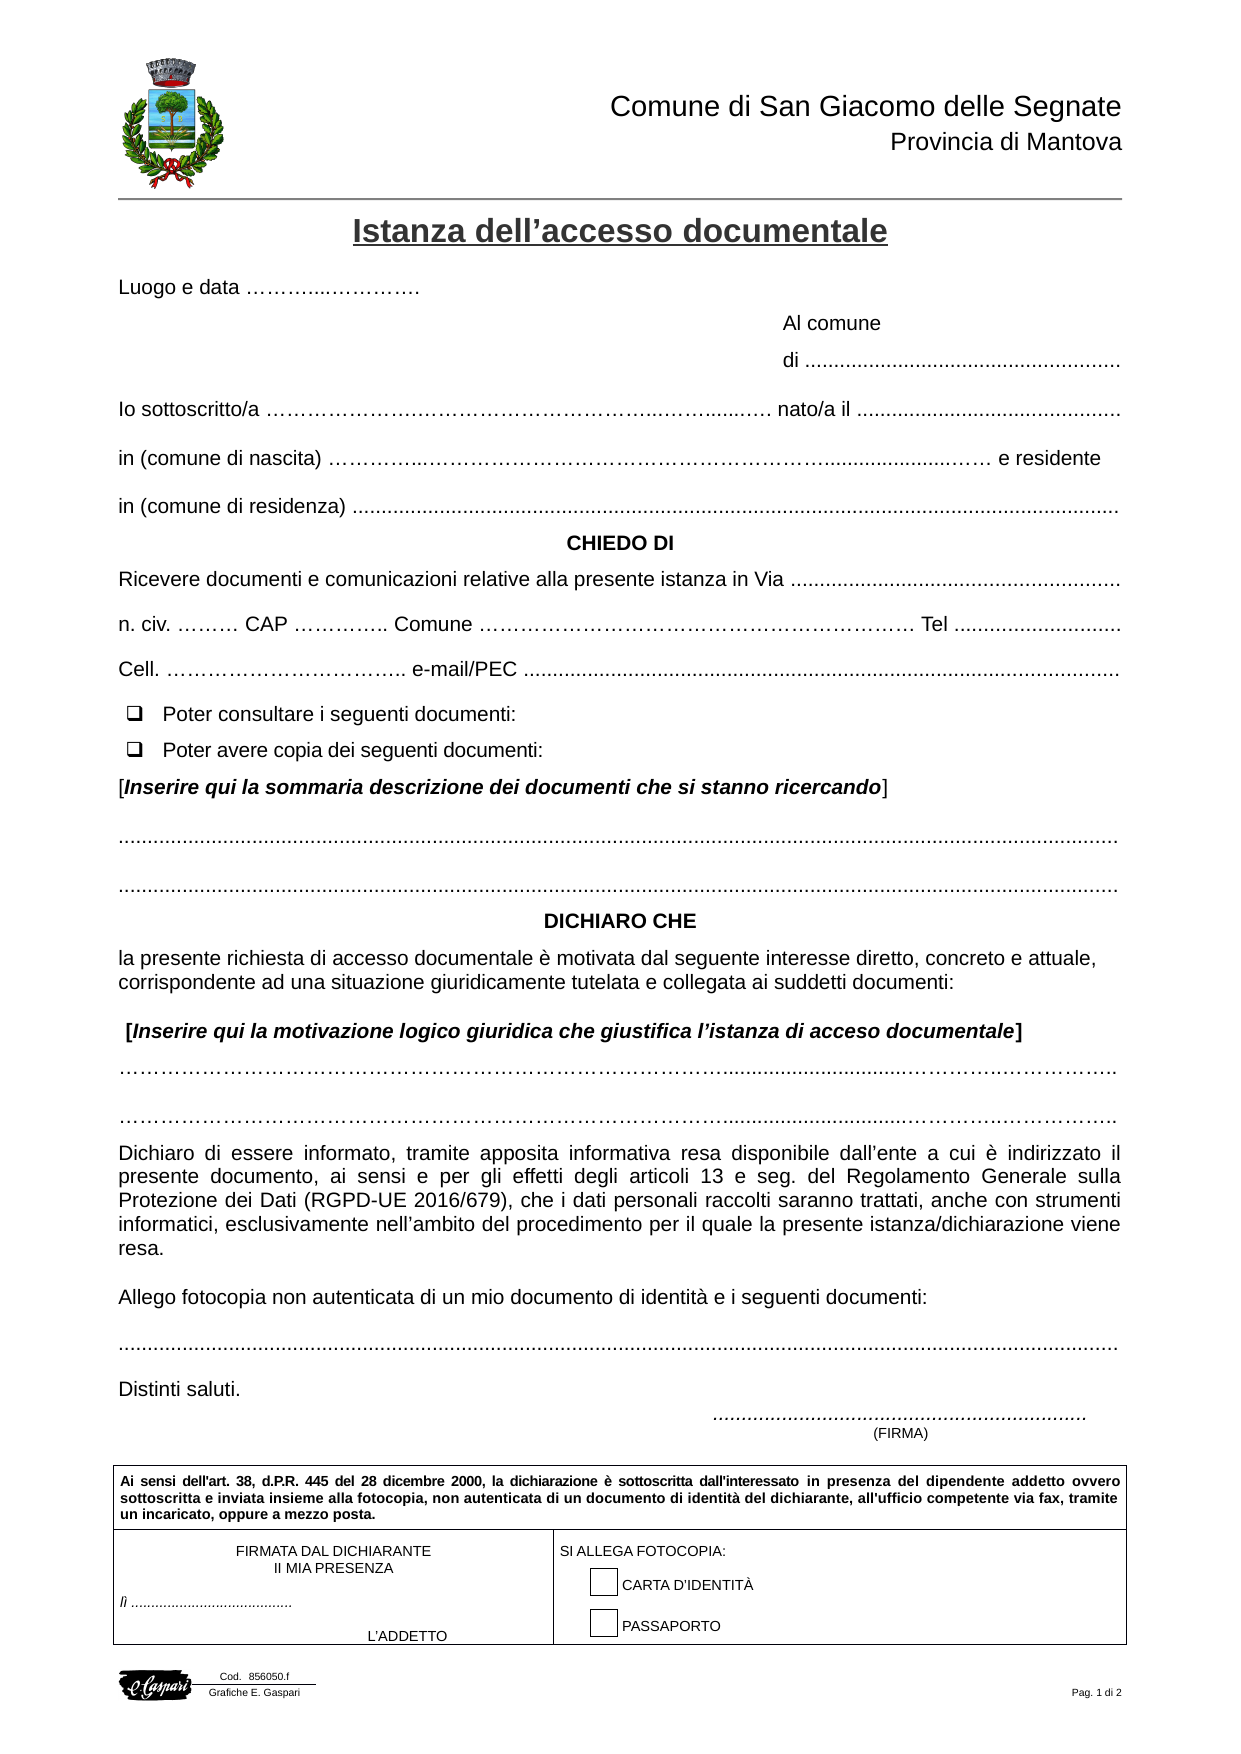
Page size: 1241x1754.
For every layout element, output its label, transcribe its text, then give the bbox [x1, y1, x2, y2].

text Dichiaro di essere informato, tramite apposita informativa resa disponibile dall’ente a cui è indirizzato il presente documento, ai sensi e per gli effetti degli articoli 13 e seg. del Regolamento Generale sulla Protezione dei Dati (RGPD-UE 2016/679), che i dati personali raccolti saranno trattati, anche con strumenti informatici, esclusivamente nell’ambito del procedimento per il quale la presente istanza/dichiarazione viene resa. [118, 1140, 1122, 1260]
text [Inserire qui la sommaria descrizione dei documenti che si stanno ricercando] [118, 775, 1122, 799]
text Allego fotocopia non autenticata di un mio documento di identità e i seguenti documenti: [118, 1285, 1122, 1309]
table_cell FIRMATA DAL DICHIARANTE II MIA PRESENZA lì ........................................ L’ADDETTO [114, 1530, 553, 1644]
text di [783, 347, 1122, 371]
table_header Ai sensi dell'art. 38, d.P.R. 445 del 28 dicembre 2000, la dichiarazione è sottoscritta dall'interessato in presenza del dipendente addetto ovvero sottoscritta e inviata insieme alla fotocopia, non autenticata di un documento di identità del dichiarante, all'ufficio competente via fax, tramite un incaricato, oppure a mezzo posta. [114, 1466, 1126, 1529]
text Al comune [783, 311, 1122, 335]
text ……………………………………………………………………………................................…………..…………….. [118, 1055, 1122, 1079]
list Poter consultare i seguenti documenti: [125, 702, 1122, 726]
subtitle Istanza dell’accesso documentale [118, 211, 1122, 249]
text in (comune di nascita) …………...…………………………………………………......................…… e residente [118, 445, 1122, 469]
table_cell SI ALLEGA FOTOCOPIA: CARTA D’IDENTITÀ PASSAPORTO [554, 1530, 1126, 1644]
text Comune di San Giacomo delle Segnate [224, 89, 1122, 122]
text DICHIARO CHE [118, 909, 1122, 933]
text ……………………………………………………………………………................................…………..…………….. [118, 1104, 1122, 1128]
text ................................................................. [679, 1401, 1122, 1425]
text CHIEDO DI [118, 531, 1122, 555]
text n. civ. ……… CAP ………….. Comune ……………………………………………………… Tel [118, 612, 1122, 636]
text Luogo e data ………....…………. [118, 274, 1122, 298]
text [Inserire qui la motivazione logico giuridica che giustifica l’istanza di acceso documentale] [125, 1018, 1122, 1042]
text Distinti saluti. [118, 1377, 1122, 1401]
picture [122, 58, 224, 189]
picture [118, 1669, 192, 1701]
text in (comune di residenza) [118, 494, 1122, 518]
text Cell. …………………………….. e-mail/PEC [118, 657, 1122, 681]
list Poter avere copia dei seguenti documenti: [125, 738, 1122, 762]
text Ricevere documenti e comunicazioni relative alla presente istanza in Via [118, 567, 1122, 591]
text Provincia di Mantova [224, 127, 1122, 156]
text (FIRMA) [679, 1425, 1122, 1442]
text la presente richiesta di accesso documentale è motivata dal seguente interesse diretto, concreto e attuale, corrispondente ad una situazione giuridicamente tutelata e collegata ai suddetti documenti: [118, 946, 1122, 993]
text Io sottoscritto/a ………………….……………………………...…….......…. nato/a il [118, 396, 1122, 420]
